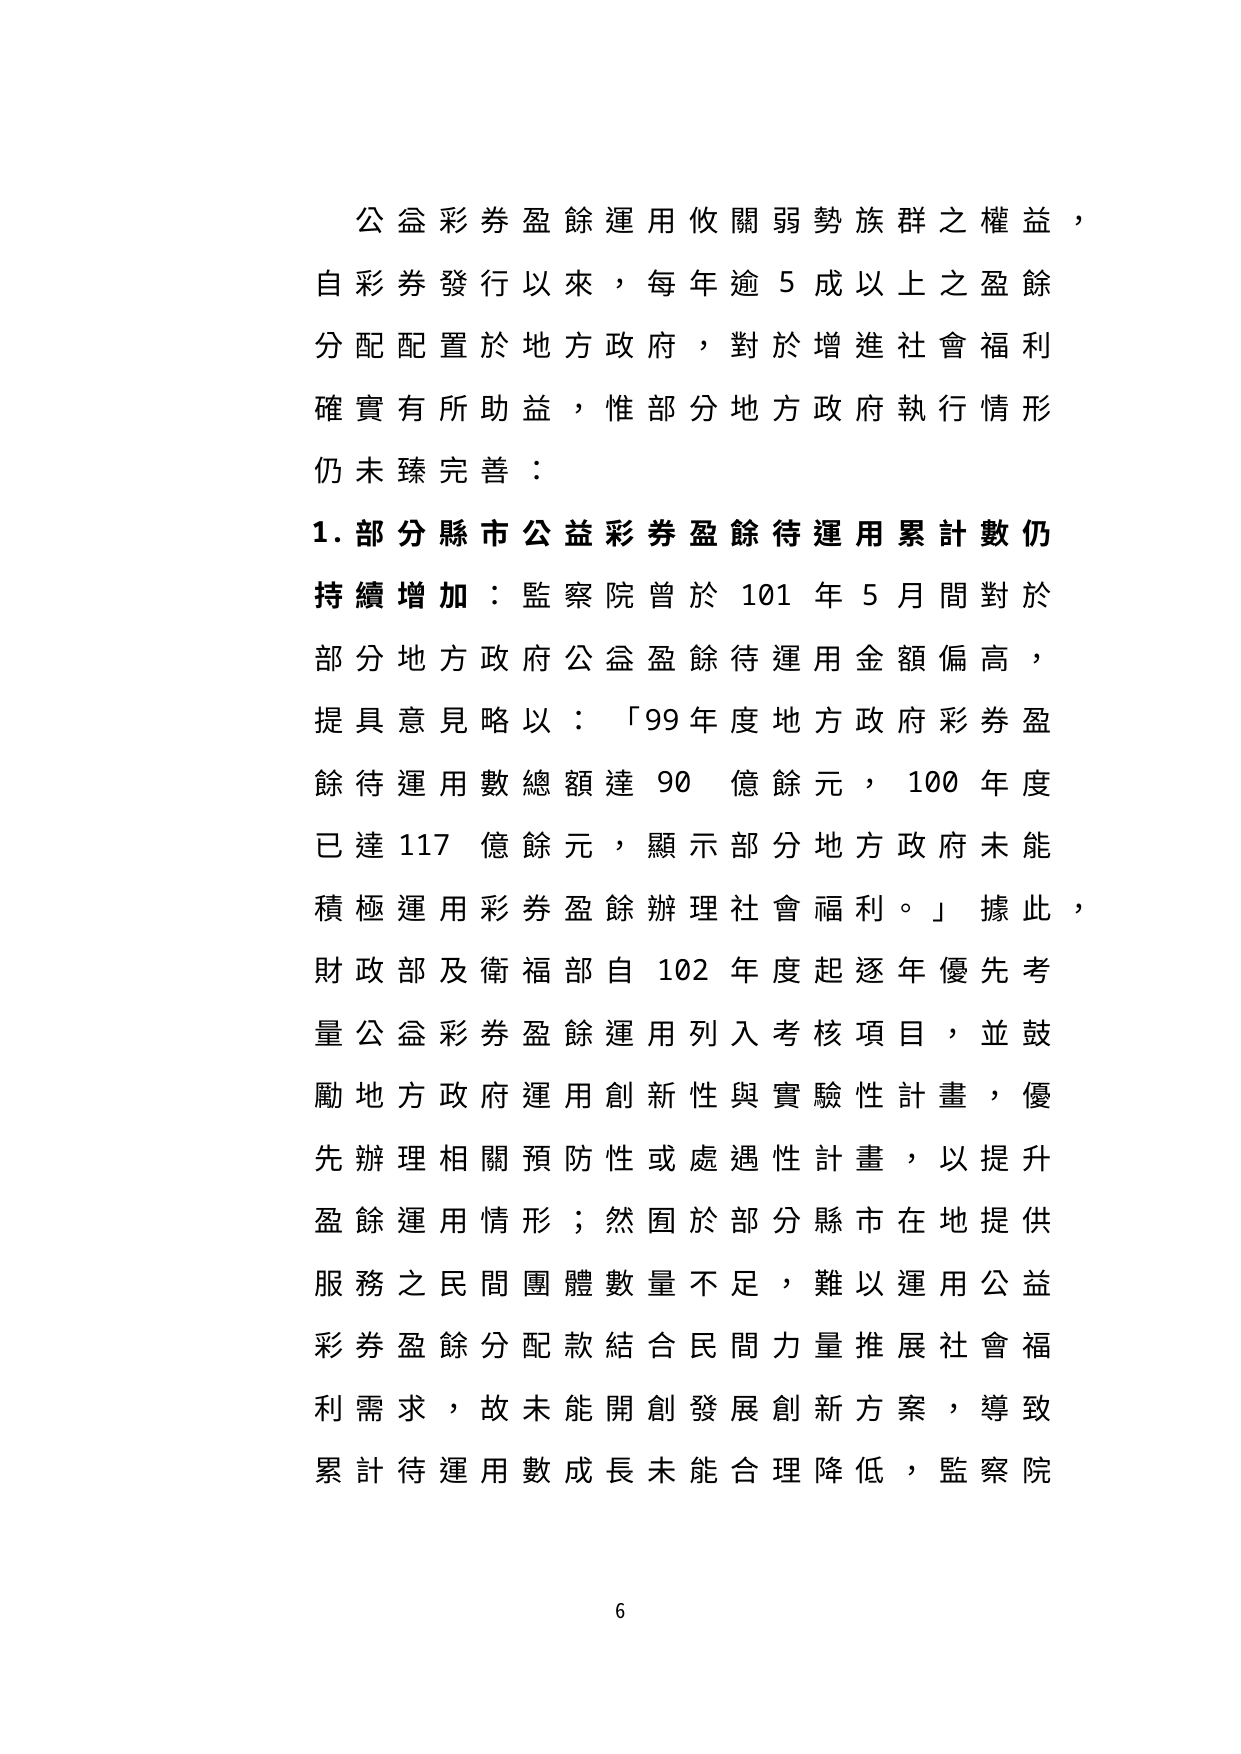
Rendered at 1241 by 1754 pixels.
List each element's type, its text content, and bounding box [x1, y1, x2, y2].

text 公益彩券盈餘運用攸關弱勢族群之權益，自彩券發行以來，每年逾5成以上之盈餘分配配置於地方政府，對於增進社會福利確實有所助益，惟部分地方政府執行情形仍未臻完善： [271, 177, 1058, 490]
text 1.部分縣市公益彩券盈餘待運用累計數仍持續增加：監察院曾於101年5月間對於部分地方政府公益盈餘待運用金額偏高，提具意見略以：「99年度地方政府彩券盈餘待運用數總額達90 億餘元，100年度已達117 億餘元，顯示部分地方政府未能積極運用彩券盈餘辦理社會福利。」據此，財政部及衛福部自102年度起逐年優先考量公益彩券盈餘運用列入考核項目，並鼓勵地方政府運用創新性與實驗性計畫，優先辦理相關預防性或處遇性計畫，以提升盈餘運用情形；然囿於部分縣市在地提供服務之民間團體數量不足，難以運用公益彩券盈餘分配款結合民間力量推展社會福利需求，故未能開創發展創新方案，導致累計待運用數成長未能合理降低，監察院107年度5月7日公布之專案調查報告亦促請財政部及衛福部妥為因應解決。 [271, 490, 1058, 1490]
